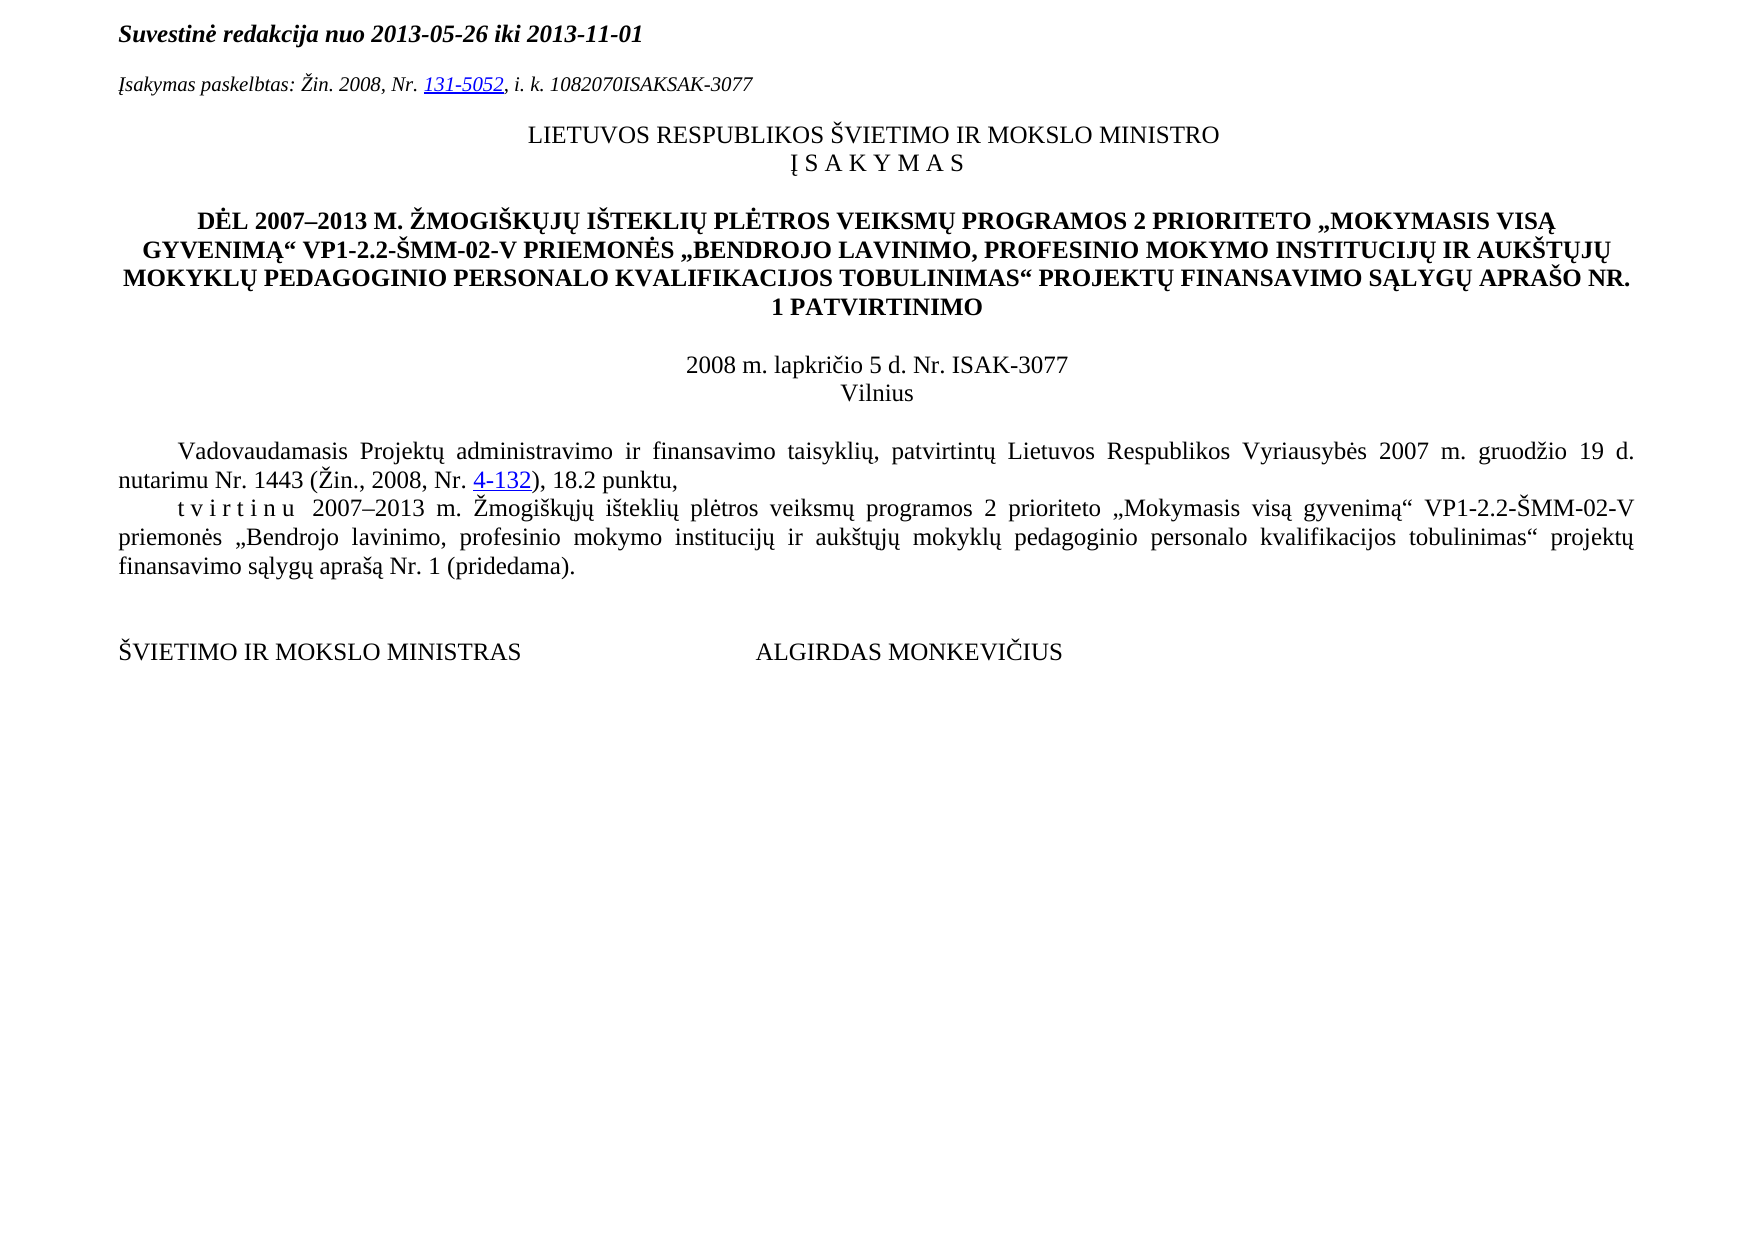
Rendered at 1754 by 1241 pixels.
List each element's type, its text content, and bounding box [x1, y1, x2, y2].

text Įsakymas paskelbtas: Žin. 2008, Nr. 131-5052, i. k. 1082070ISAKSAK-3077 [118, 72, 1636, 96]
text Vilnius [118, 378, 1636, 407]
text 2008 m. lapkričio 5 d. Nr. ISAK-3077 [118, 350, 1636, 378]
text Vadovaudamasis Projektų administravimo ir finansavimo taisyklių, patvirtintų Lietuvos Respublikos Vyriausybės 2007 m. gruodžio 19 d. nutarimu Nr. 1443 (Žin., 2008, Nr. 4-132), 18.2 punktu, [118, 436, 1636, 493]
text DĖL 2007–2013 M. ŽMOGIŠKŲJŲ IŠTEKLIŲ PLĖTROS VEIKSMŲ PROGRAMOS 2 PRIORITETO „MOKYMASIS VISĄ GYVENIMĄ“ VP1-2.2-ŠMM-02-V PRIEMONĖS „BENDROJO LAVINIMO, PROFESINIO MOKYMO INSTITUCIJŲ IR AUKŠTŲJŲ MOKYKLŲ PEDAGOGINIO PERSONALO KVALIFIKACIJOS TOBULINIMAS“ PROJEKTŲ FINANSAVIMO SĄLYGŲ APRAŠO NR. 1 PATVIRTINIMO [118, 206, 1636, 321]
text ĮSAKYMAS [118, 148, 1636, 177]
text Suvestinė redakcija nuo 2013-05-26 iki 2013-11-01 [118, 19, 1636, 47]
text LIETUVOS RESPUBLIKOS ŠVIETIMO IR MOKSLO MINISTRO [118, 120, 1636, 148]
text ŠVIETIMO IR MOKSLO MINISTRAS ALGIRDAS MONKEVIČIUS [118, 637, 1636, 666]
text tvirtinu 2007–2013 m. Žmogiškųjų išteklių plėtros veiksmų programos 2 prioriteto „Mokymasis visą gyvenimą“ VP1-2.2-ŠMM-02-V priemonės „Bendrojo lavinimo, profesinio mokymo institucijų ir aukštųjų mokyklų pedagoginio personalo kvalifikacijos tobulinimas“ projektų finansavimo sąlygų aprašą Nr. 1 (pridedama). [118, 493, 1636, 580]
